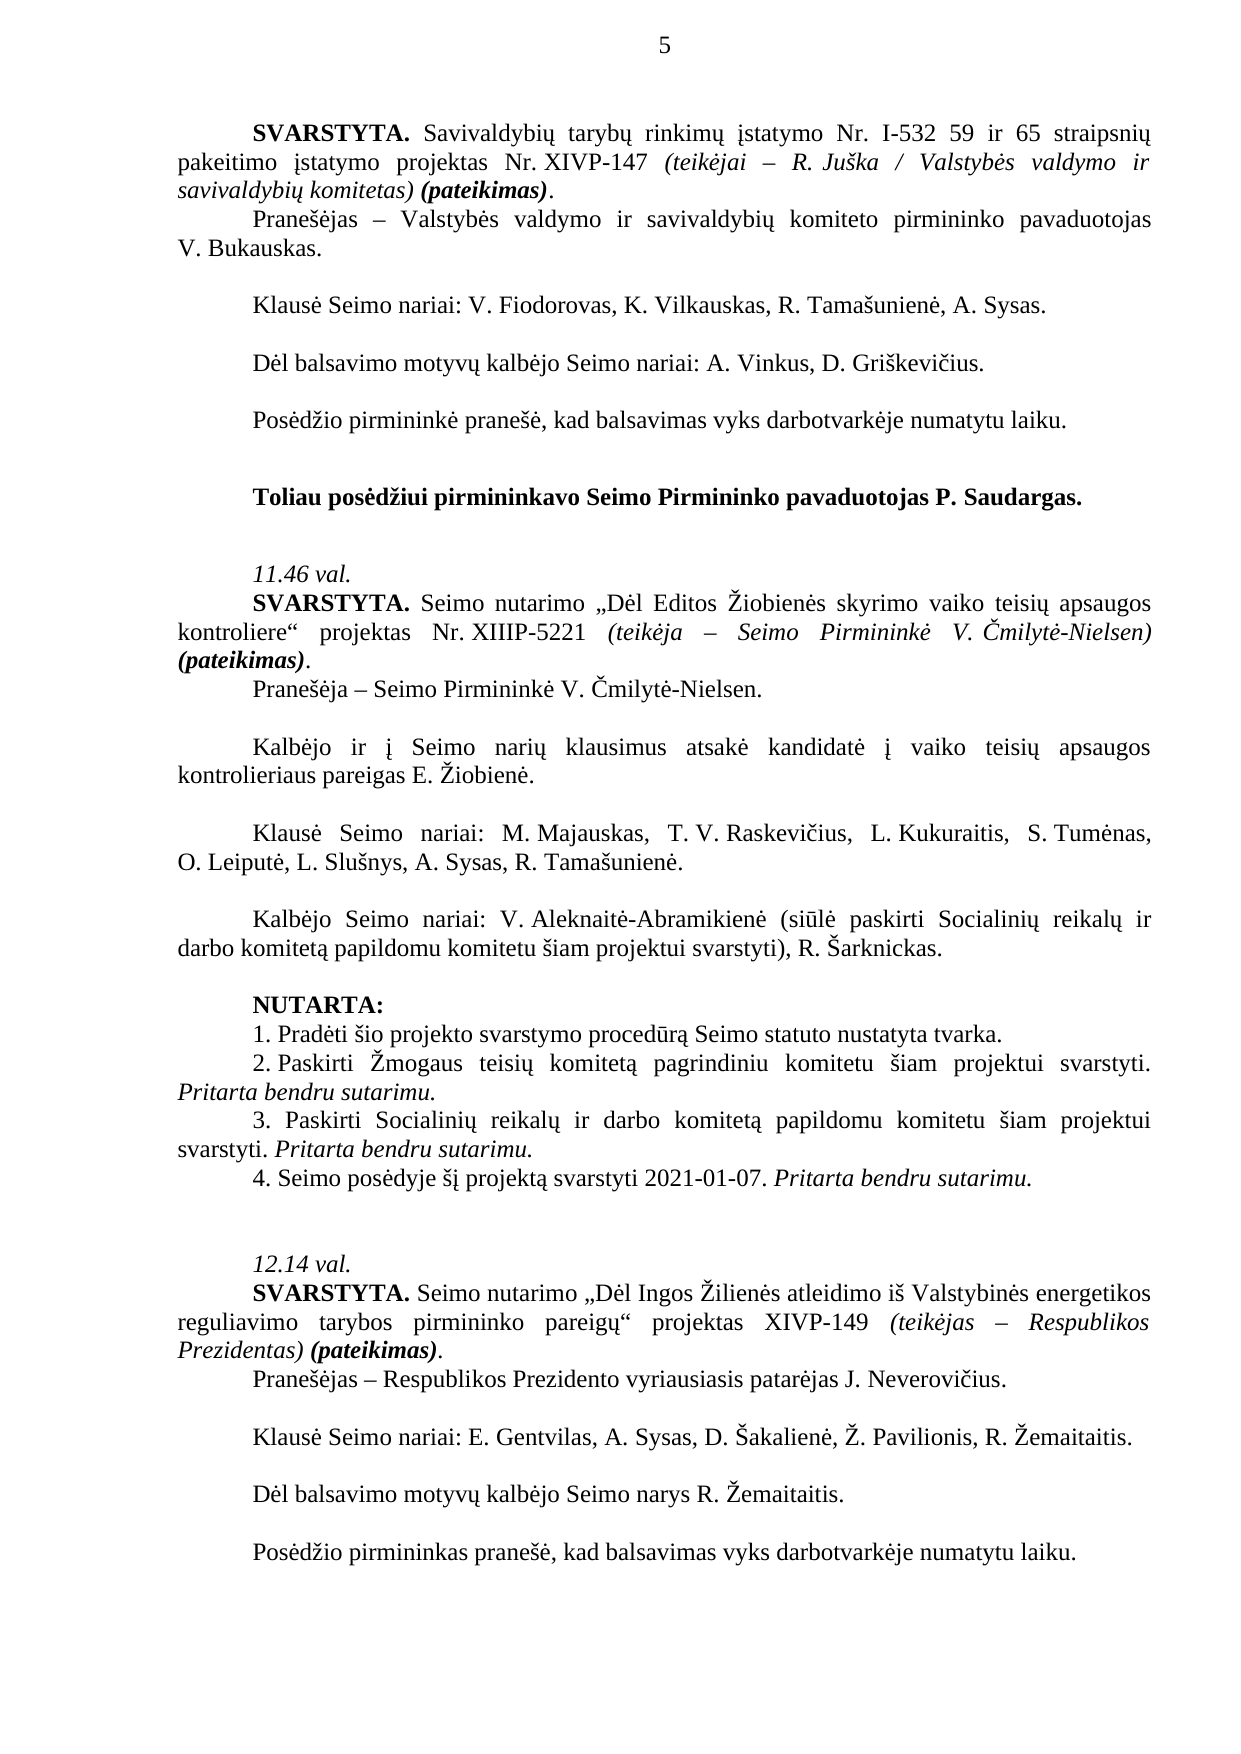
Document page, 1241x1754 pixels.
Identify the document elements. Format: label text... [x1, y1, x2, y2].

text Klausė Seimo nariai: V. Fiodorovas, K. Vilkauskas, R. Tamašunienė, A. Sysas. [177, 291, 1152, 319]
text SVARSTYTA. Seimo nutarimo „Dėl Ingos Žilienės atleidimo iš Valstybinės energetikos reguliavimo tarybos pirmininko pareigų“ projektas XIVP-149 (teikėjas – Respublikos Prezidentas) (pateikimas). [177, 1278, 1152, 1364]
text 3. Paskirti Socialinių reikalų ir darbo komitetą papildomu komitetu šiam projektui svarstyti. Pritarta bendru sutarimu. [177, 1106, 1152, 1163]
text Posėdžio pirmininkė pranešė, kad balsavimas vyks darbotvarkėje numatytu laiku. [177, 406, 1152, 434]
text Pranešėjas – Respublikos Prezidento vyriausiasis patarėjas J. Neverovičius. [177, 1364, 1152, 1393]
text Posėdžio pirmininkas pranešė, kad balsavimas vyks darbotvarkėje numatytu laiku. [177, 1537, 1152, 1566]
text SVARSTYTA. Savivaldybių tarybų rinkimų įstatymo Nr. I-532 59 ir 65 straipsnių pakeitimo įstatymo projektas Nr. XIVP-147 (teikėjai – R. Juška / Valstybės valdymo ir savivaldybių komitetas) (pateikimas). [177, 118, 1152, 204]
text SVARSTYTA. Seimo nutarimo „Dėl Editos Žiobienės skyrimo vaiko teisių apsaugos kontroliere“ projektas Nr. XIIIP-5221 (teikėja – Seimo Pirmininkė V. Čmilytė-Nielsen) (pateikimas). [177, 588, 1152, 674]
text Kalbėjo ir į Seimo narių klausimus atsakė kandidatė į vaiko teisių apsaugos kontrolieriaus pareigas E. Žiobienė. [177, 732, 1152, 789]
text Dėl balsavimo motyvų kalbėjo Seimo nariai: A. Vinkus, D. Griškevičius. [177, 348, 1152, 377]
text 11.46 val. [177, 559, 1152, 588]
text 12.14 val. [177, 1249, 1152, 1278]
text Kalbėjo Seimo nariai: V. Aleknaitė-Abramikienė (siūlė paskirti Socialinių reikalų ir darbo komitetą papildomu komitetu šiam projektui svarstyti), R. Šarknickas. [177, 904, 1152, 962]
text Pranešėja – Seimo Pirmininkė V. Čmilytė-Nielsen. [177, 674, 1152, 703]
text 2. Paskirti Žmogaus teisių komitetą pagrindiniu komitetu šiam projektui svarstyti. Pritarta bendru sutarimu. [177, 1048, 1152, 1106]
text Dėl balsavimo motyvų kalbėjo Seimo narys R. Žemaitaitis. [177, 1479, 1152, 1508]
text Pranešėjas – Valstybės valdymo ir savivaldybių komiteto pirmininko pavaduotojas V. Bukauskas. [177, 204, 1152, 262]
text 1. Pradėti šio projekto svarstymo procedūrą Seimo statuto nustatyta tvarka. [177, 1019, 1152, 1048]
text NUTARTA: [177, 991, 1152, 1019]
text Toliau posėdžiui pirmininkavo Seimo Pirmininko pavaduotojas P. Saudargas. [177, 482, 1152, 511]
text Klausė Seimo nariai: E. Gentvilas, A. Sysas, D. Šakalienė, Ž. Pavilionis, R. Žemaitaitis. [177, 1422, 1152, 1451]
text 4. Seimo posėdyje šį projektą svarstyti 2021-01-07. Pritarta bendru sutarimu. [177, 1163, 1152, 1192]
text Klausė Seimo nariai: M. Majauskas, T. V. Raskevičius, L. Kukuraitis, S. Tumėnas, O. Leiputė, L. Slušnys, A. Sysas, R. Tamašunienė. [177, 818, 1152, 876]
